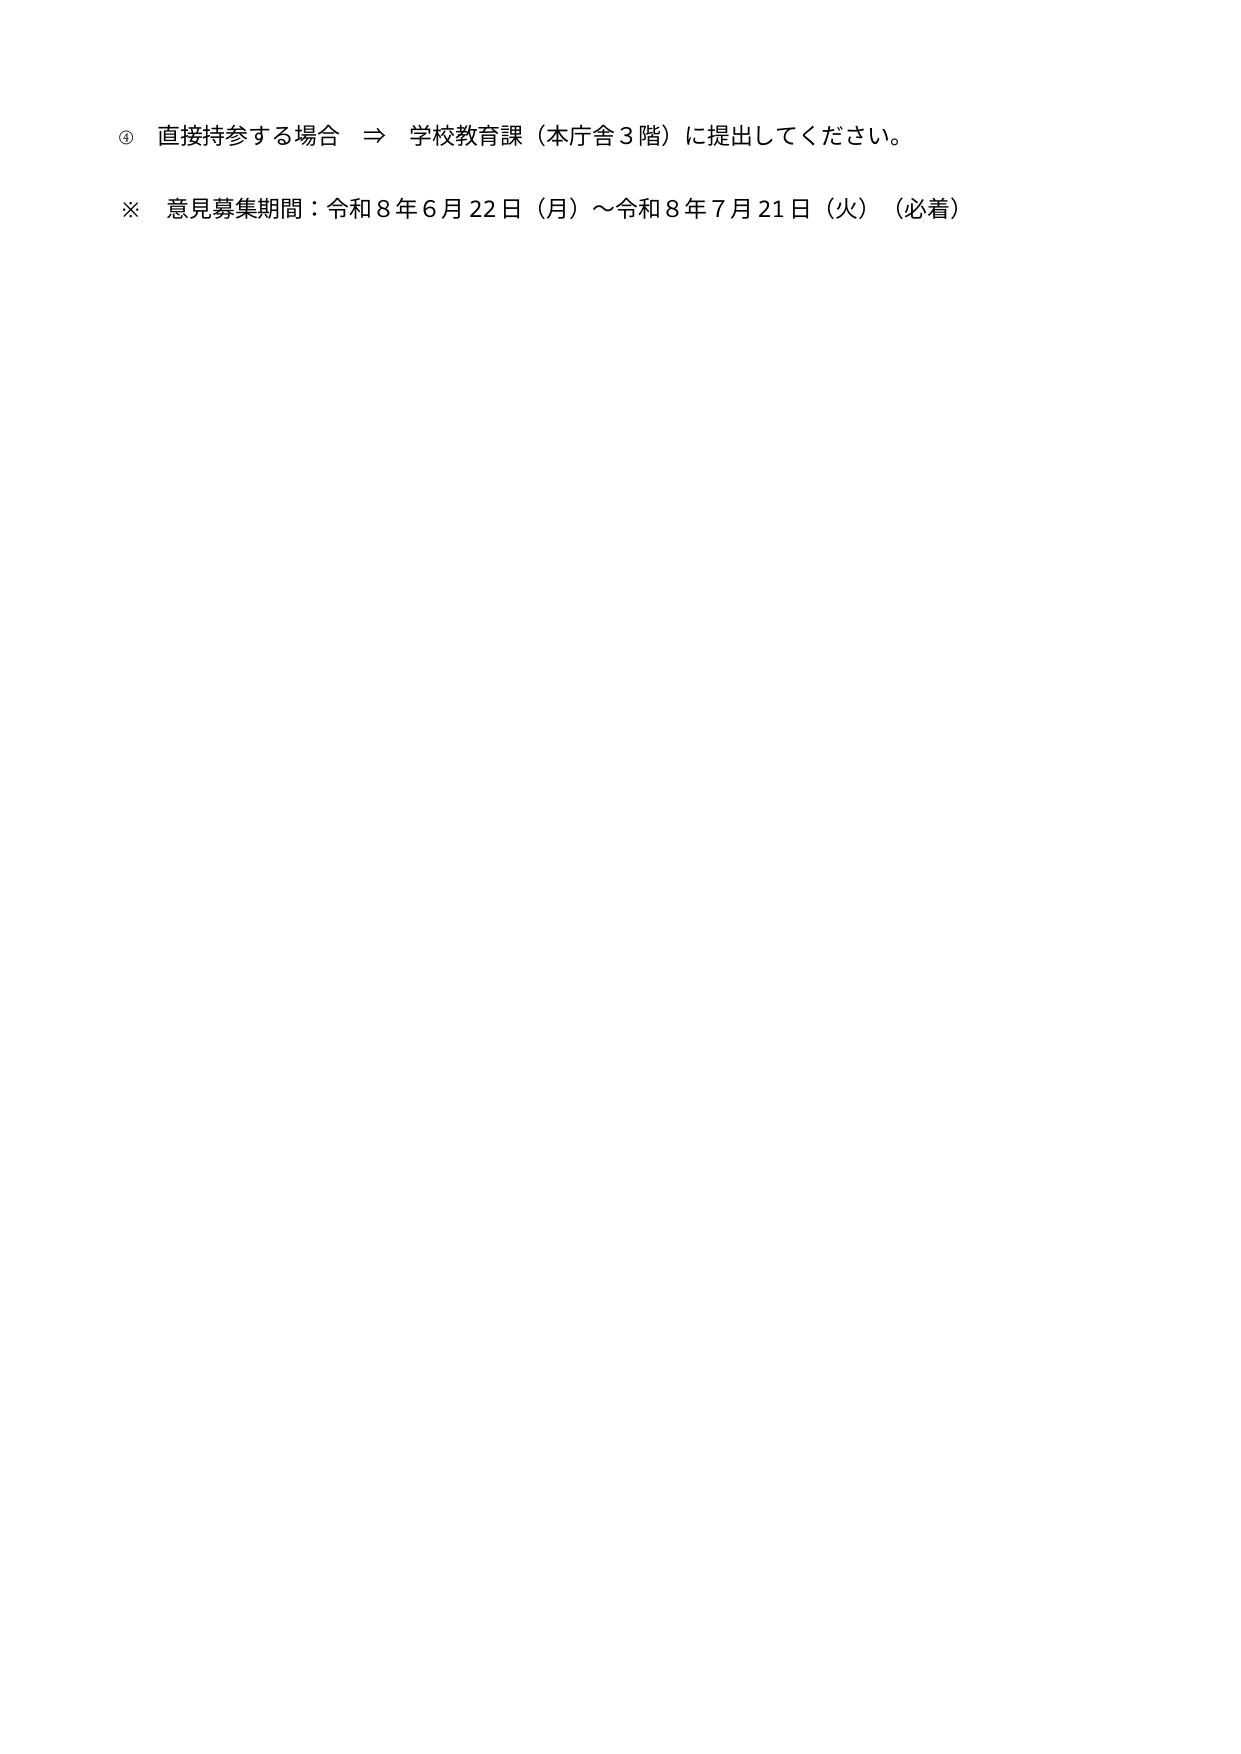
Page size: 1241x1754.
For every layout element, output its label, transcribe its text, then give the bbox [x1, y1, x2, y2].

text ※ 意見募集期間：令和８年６月22日（月）～令和８年７月21日（火）（必着） [118, 191, 1122, 224]
text ④ 直接持参する場合 ⇒ 学校教育課（本庁舎３階）に提出してください。 [118, 118, 1122, 151]
